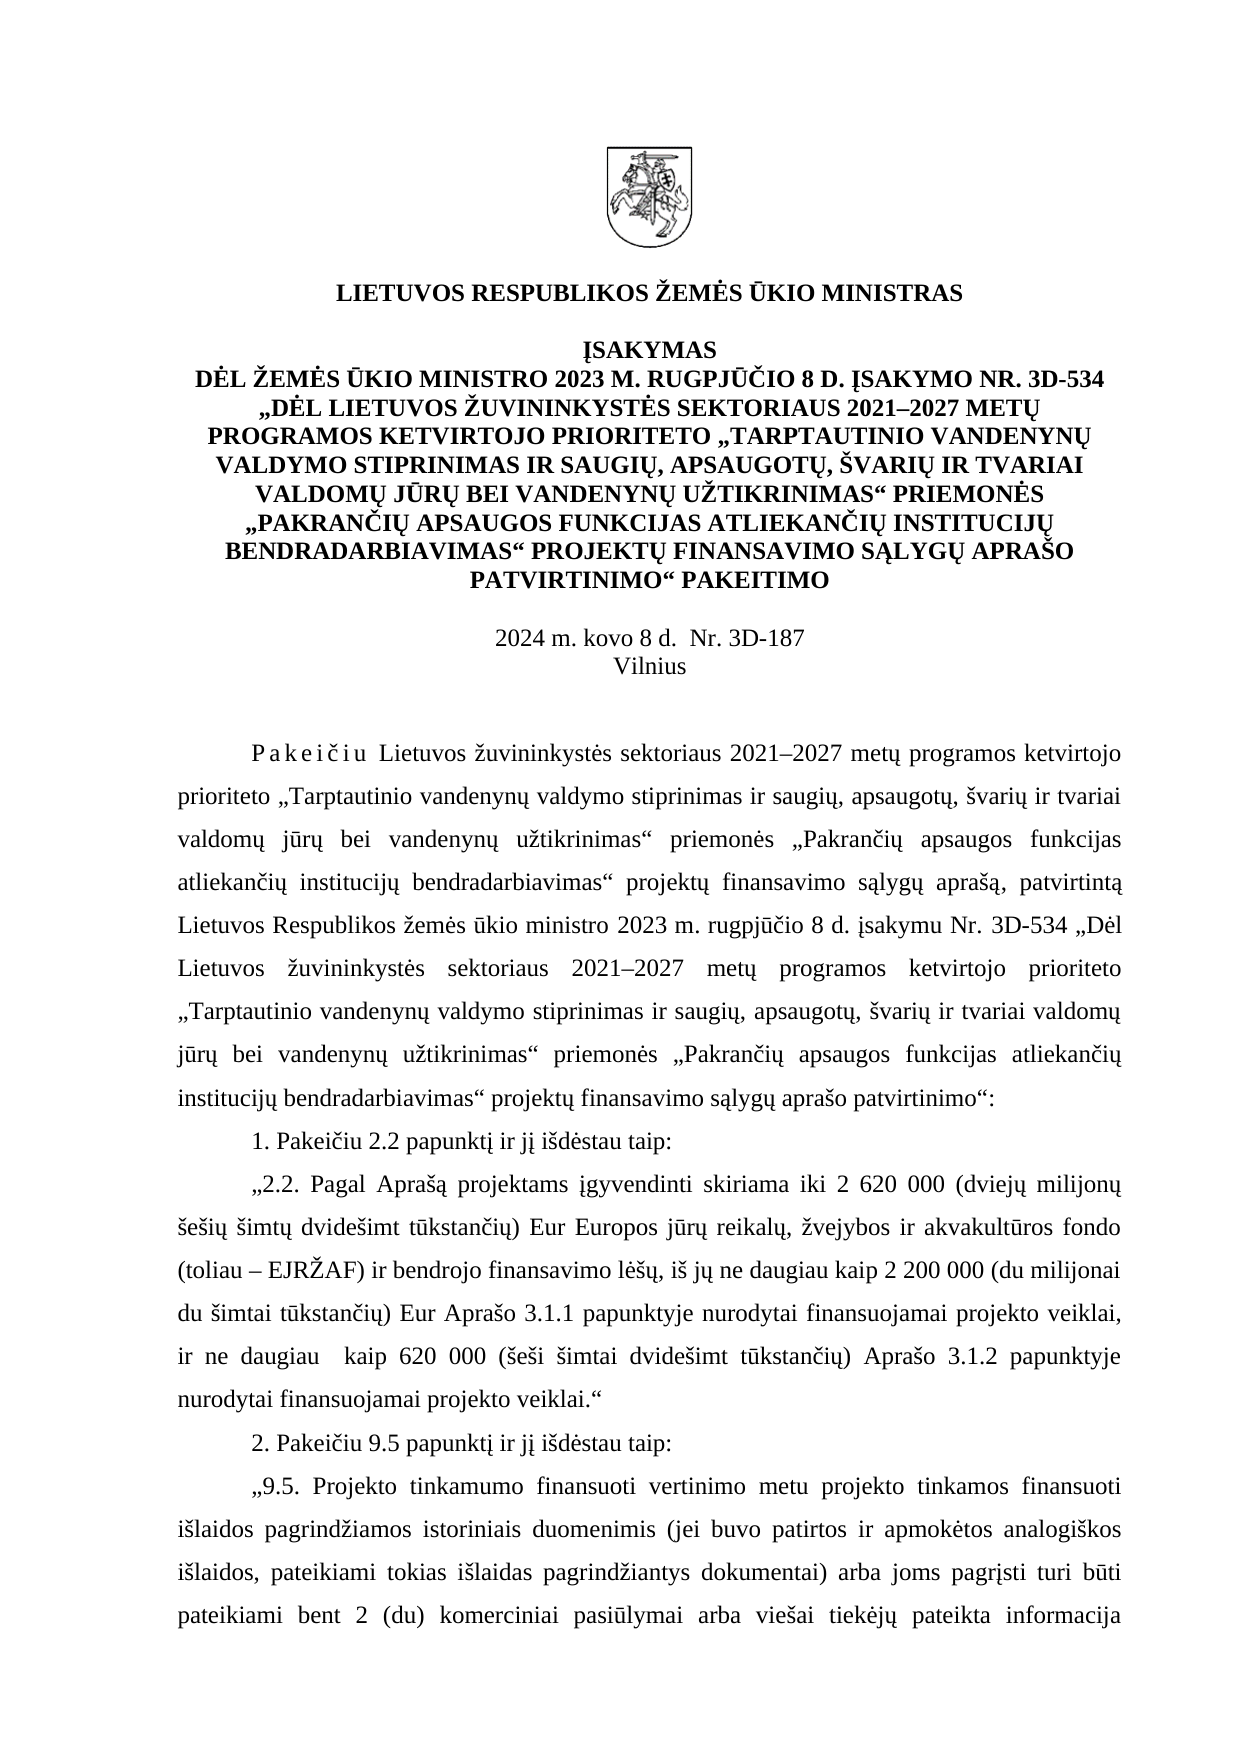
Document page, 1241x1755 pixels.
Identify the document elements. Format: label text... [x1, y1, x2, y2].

text Dėl ŽEMĖS ŪKIO MINISTRO 2023 M. RUGPjŪČIO 8 D. ĮSAKYMO NR. 3D-534 „Dėl Lietuvos žuvininkystės sektoriaus 2021–2027 metų programos ketvirtojo prioriteto „Tarptautinio vandenynų valdymo stiprinimas ir saugių, apsaugotų, švarių ir tvariai valdomų jūrų bei vandenynų užtikrinimas“ priemonės „Pakrančių apsaugos funkcijas atliekančių institucijų bendradarbiavimas“ projektų finansavimo sąlygų APRAŠO PATVIRTINIMO“ PAKEITIMO [177, 364, 1122, 594]
text „2.2. Pagal Aprašą projektams įgyvendinti skiriama iki 2 620 000 (dviejų milijonų šešių šimtų dvidešimt tūkstančių) Eur Europos jūrų reikalų, žvejybos ir akvakultūros fondo (toliau – EJRŽAF) ir bendrojo finansavimo lėšų, iš jų ne daugiau kaip 2 200 000 (du milijonai du šimtai tūkstančių) Eur Aprašo 3.1.1 papunktyje nurodytai finansuojamai projekto veiklai, ir ne daugiau kaip 620 000 (šeši šimtai dvidešimt tūkstančių) Aprašo 3.1.2 papunktyje nurodytai finansuojamai projekto veiklai.“ [177, 1169, 1122, 1413]
text Vilnius [177, 651, 1122, 680]
text ĮSAKYMAS [177, 335, 1122, 364]
text LIETUVOS RESPUBLIKOS ŽEMĖS ŪKIO MINISTRAS [177, 278, 1122, 306]
text „9.5. Projekto tinkamumo finansuoti vertinimo metu projekto tinkamos finansuoti išlaidos pagrindžiamos istoriniais duomenimis (jei buvo patirtos ir apmokėtos analogiškos išlaidos, pateikiami tokias išlaidas pagrindžiantys dokumentai) arba joms pagrįsti turi būti pateikiami bent 2 (du) komerciniai pasiūlymai arba viešai tiekėjų pateikta informacija [177, 1471, 1122, 1629]
text 2024 m. kovo 8 d. Nr. 3D-187 [177, 623, 1122, 651]
text 1. Pakeičiu 2.2 papunktį ir jį išdėstau taip: [177, 1126, 1122, 1154]
text 2. Pakeičiu 9.5 papunktį ir jį išdėstau taip: [177, 1428, 1122, 1456]
text Pakeičiu Lietuvos žuvininkystės sektoriaus 2021–2027 metų programos ketvirtojo prioriteto „Tarptautinio vandenynų valdymo stiprinimas ir saugių, apsaugotų, švarių ir tvariai valdomų jūrų bei vandenynų užtikrinimas“ priemonės „Pakrančių apsaugos funkcijas atliekančių institucijų bendradarbiavimas“ projektų finansavimo sąlygų aprašą, patvirtintą Lietuvos Respublikos žemės ūkio ministro 2023 m. rugpjūčio 8 d. įsakymu Nr. 3D-534 „Dėl Lietuvos žuvininkystės sektoriaus 2021–2027 metų programos ketvirtojo prioriteto „Tarptautinio vandenynų valdymo stiprinimas ir saugių, apsaugotų, švarių ir tvariai valdomų jūrų bei vandenynų užtikrinimas“ priemonės „Pakrančių apsaugos funkcijas atliekančių institucijų bendradarbiavimas“ projektų finansavimo sąlygų aprašo patvirtinimo“: [177, 738, 1122, 1111]
